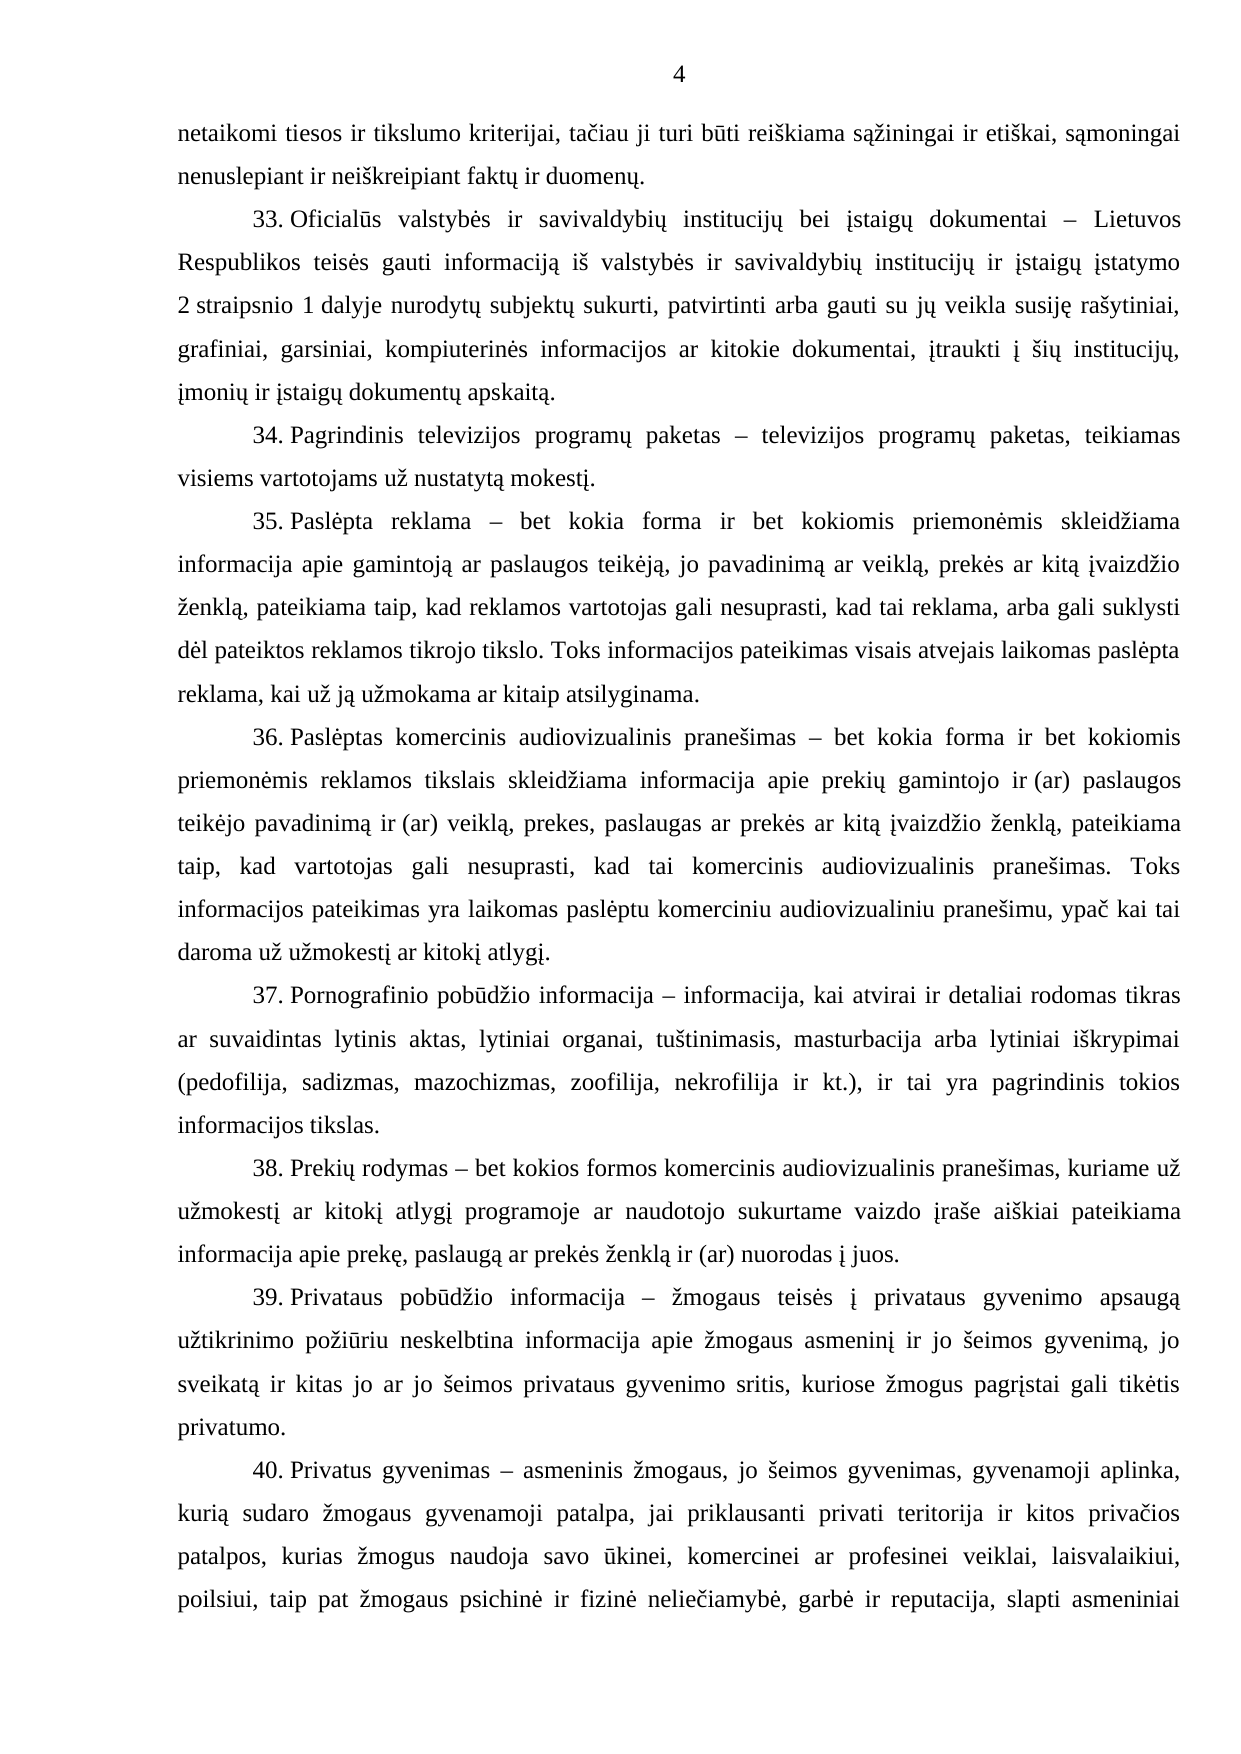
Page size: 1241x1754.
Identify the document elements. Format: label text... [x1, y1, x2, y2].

text 38. Prekių rodymas – bet kokios formos komercinis audiovizualinis pranešimas, kuriame už užmokestį ar kitokį atlygį programoje ar naudotojo sukurtame vaizdo įraše aiškiai pateikiama informacija apie prekę, paslaugą ar prekės ženklą ir (ar) nuorodas į juos. [177, 1153, 1181, 1268]
text netaikomi tiesos ir tikslumo kriterijai, tačiau ji turi būti reiškiama sąžiningai ir etiškai, sąmoningai nenuslepiant ir neiškreipiant faktų ir duomenų. [177, 118, 1181, 190]
text 34. Pagrindinis televizijos programų paketas – televizijos programų paketas, teikiamas visiems vartotojams už nustatytą mokestį. [177, 420, 1181, 492]
text 39. Privataus pobūdžio informacija – žmogaus teisės į privataus gyvenimo apsaugą užtikrinimo požiūriu neskelbtina informacija apie žmogaus asmeninį ir jo šeimos gyvenimą, jo sveikatą ir kitas jo ar jo šeimos privataus gyvenimo sritis, kuriose žmogus pagrįstai gali tikėtis privatumo. [177, 1282, 1181, 1441]
text 36. Paslėptas komercinis audiovizualinis pranešimas – bet kokia forma ir bet kokiomis priemonėmis reklamos tikslais skleidžiama informacija apie prekių gamintojo ir (ar) paslaugos teikėjo pavadinimą ir (ar) veiklą, prekes, paslaugas ar prekės ar kitą įvaizdžio ženklą, pateikiama taip, kad vartotojas gali nesuprasti, kad tai komercinis audiovizualinis pranešimas. Toks informacijos pateikimas yra laikomas paslėptu komerciniu audiovizualiniu pranešimu, ypač kai tai daroma už užmokestį ar kitokį atlygį. [177, 722, 1181, 966]
text 37. Pornografinio pobūdžio informacija – informacija, kai atvirai ir detaliai rodomas tikras ar suvaidintas lytinis aktas, lytiniai organai, tuštinimasis, masturbacija arba lytiniai iškrypimai (pedofilija, sadizmas, mazochizmas, zoofilija, nekrofilija ir kt.), ir tai yra pagrindinis tokios informacijos tikslas. [177, 981, 1181, 1139]
text 35. Paslėpta reklama – bet kokia forma ir bet kokiomis priemonėmis skleidžiama informacija apie gamintoją ar paslaugos teikėją, jo pavadinimą ar veiklą, prekės ar kitą įvaizdžio ženklą, pateikiama taip, kad reklamos vartotojas gali nesuprasti, kad tai reklama, arba gali suklysti dėl pateiktos reklamos tikrojo tikslo. Toks informacijos pateikimas visais atvejais laikomas paslėpta reklama, kai už ją užmokama ar kitaip atsilyginama. [177, 506, 1181, 707]
text 40. Privatus gyvenimas – asmeninis žmogaus, jo šeimos gyvenimas, gyvenamoji aplinka, kurią sudaro žmogaus gyvenamoji patalpa, jai priklausanti privati teritorija ir kitos privačios patalpos, kurias žmogus naudoja savo ūkinei, komercinei ar profesinei veiklai, laisvalaikiui, poilsiui, taip pat žmogaus psichinė ir fizinė neliečiamybė, garbė ir reputacija, slapti asmeniniai [177, 1455, 1181, 1613]
text 33. Oficialūs valstybės ir savivaldybių institucijų bei įstaigų dokumentai – Lietuvos Respublikos teisės gauti informaciją iš valstybės ir savivaldybių institucijų ir įstaigų įstatymo 2 straipsnio 1 dalyje nurodytų subjektų sukurti, patvirtinti arba gauti su jų veikla susiję rašytiniai, grafiniai, garsiniai, kompiuterinės informacijos ar kitokie dokumentai, įtraukti į šių institucijų, įmonių ir įstaigų dokumentų apskaitą. [177, 204, 1181, 406]
